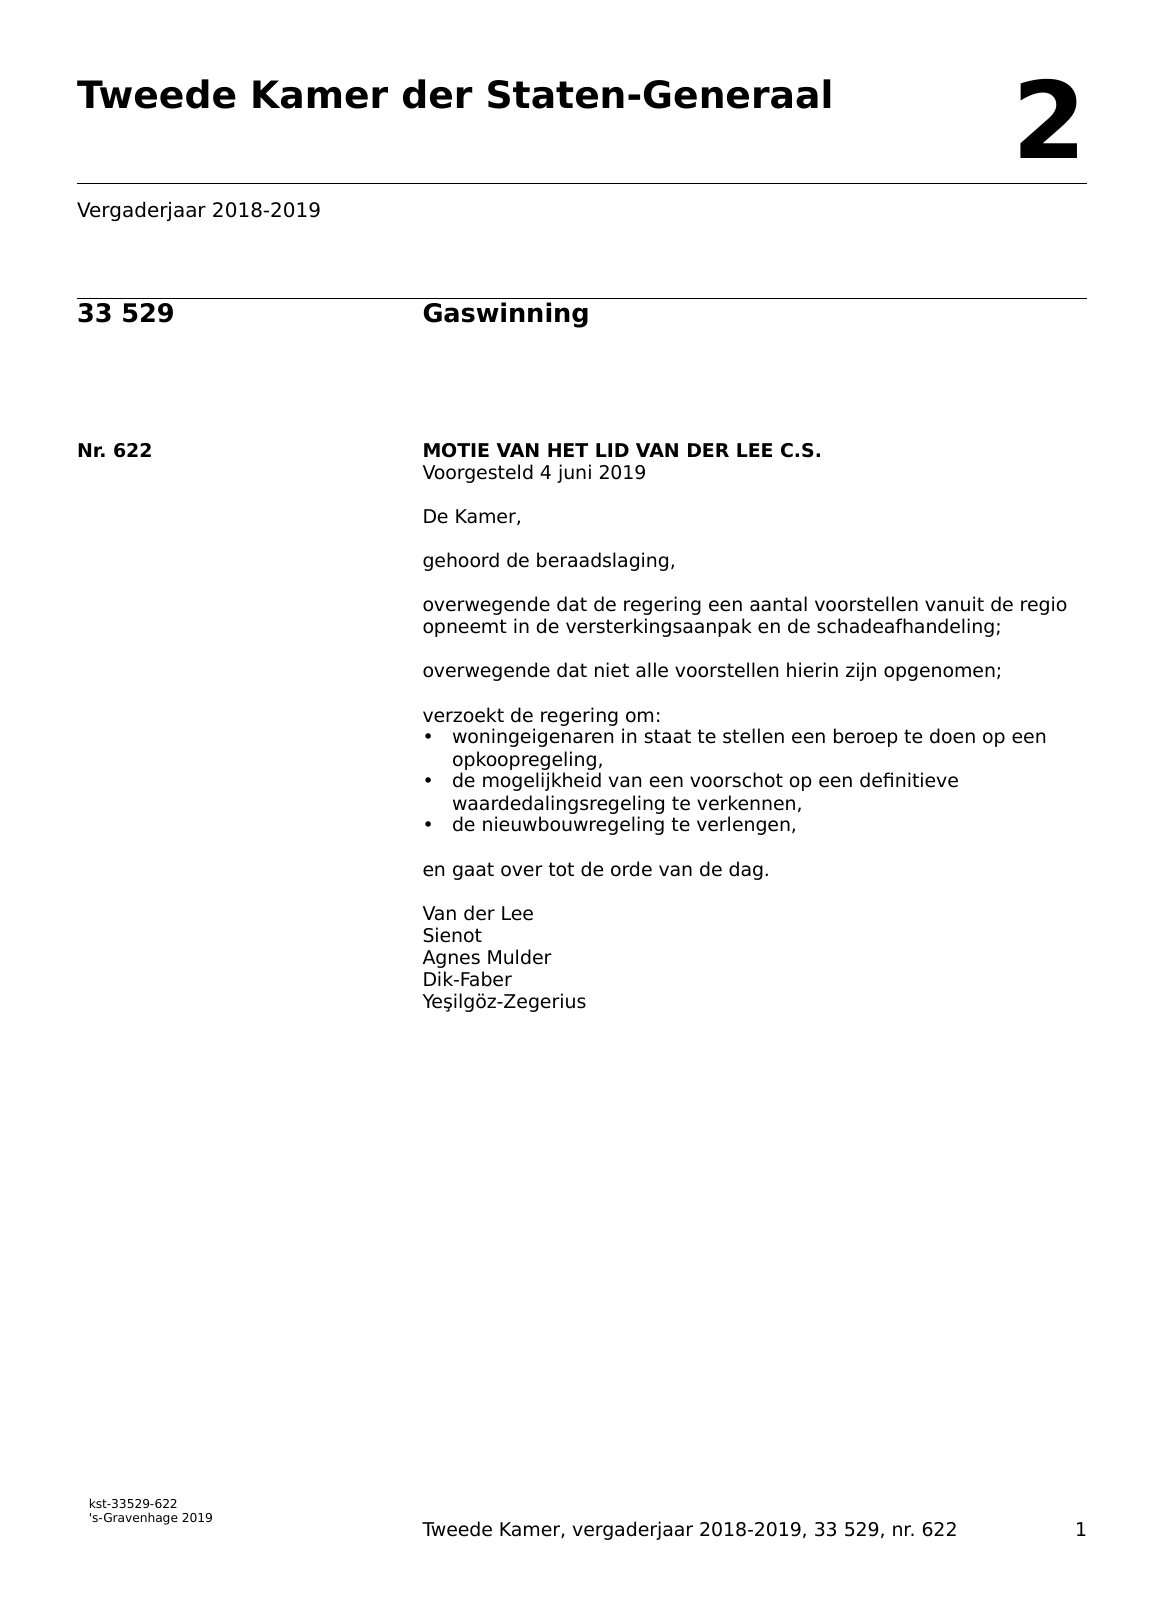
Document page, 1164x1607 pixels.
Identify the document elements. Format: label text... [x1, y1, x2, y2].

text Agnes Mulder [422, 947, 1087, 969]
text Yeşilgöz-Zegerius [422, 991, 1087, 1013]
text overwegende dat niet alle voorstellen hierin zijn opgenomen; [422, 660, 1087, 682]
text overwegende dat de regering een aantal voorstellen vanuit de regio opneemt in de versterkingsaanpak en de schadeafhandeling; [422, 594, 1087, 638]
text • de mogelijkheid van een voorschot op een definitieve waardedalingsregeling te verkennen, [422, 770, 1087, 814]
subtitle 33 529 Gaswinning [77, 299, 1087, 329]
text Van der Lee [422, 903, 1087, 925]
text Voorgesteld 4 juni 2019 [422, 462, 1087, 484]
text gehoord de beraadslaging, [422, 550, 1087, 572]
table_cell Vergaderjaar 2018-2019 [77, 184, 1087, 298]
text Sienot [422, 925, 1087, 947]
text en gaat over tot de orde van de dag. [422, 858, 1087, 881]
text • de nieuwbouwregeling te verlengen, [422, 814, 1087, 836]
table_header 2 [886, 59, 1087, 183]
text verzoekt de regering om: [422, 704, 1087, 726]
text De Kamer, [422, 506, 1087, 528]
table_header Tweede Kamer der Staten-Generaal [77, 59, 886, 183]
text kst-33529-622 [88, 1497, 323, 1511]
text • woningeigenaren in staat te stellen een beroep te doen op een opkoopregeling, [422, 726, 1087, 770]
subtitle Nr. 622 MOTIE VAN HET LID VAN DER LEE C.S. [77, 440, 1087, 462]
text 's-Gravenhage 2019 [88, 1511, 323, 1525]
text Dik-Faber [422, 969, 1087, 991]
